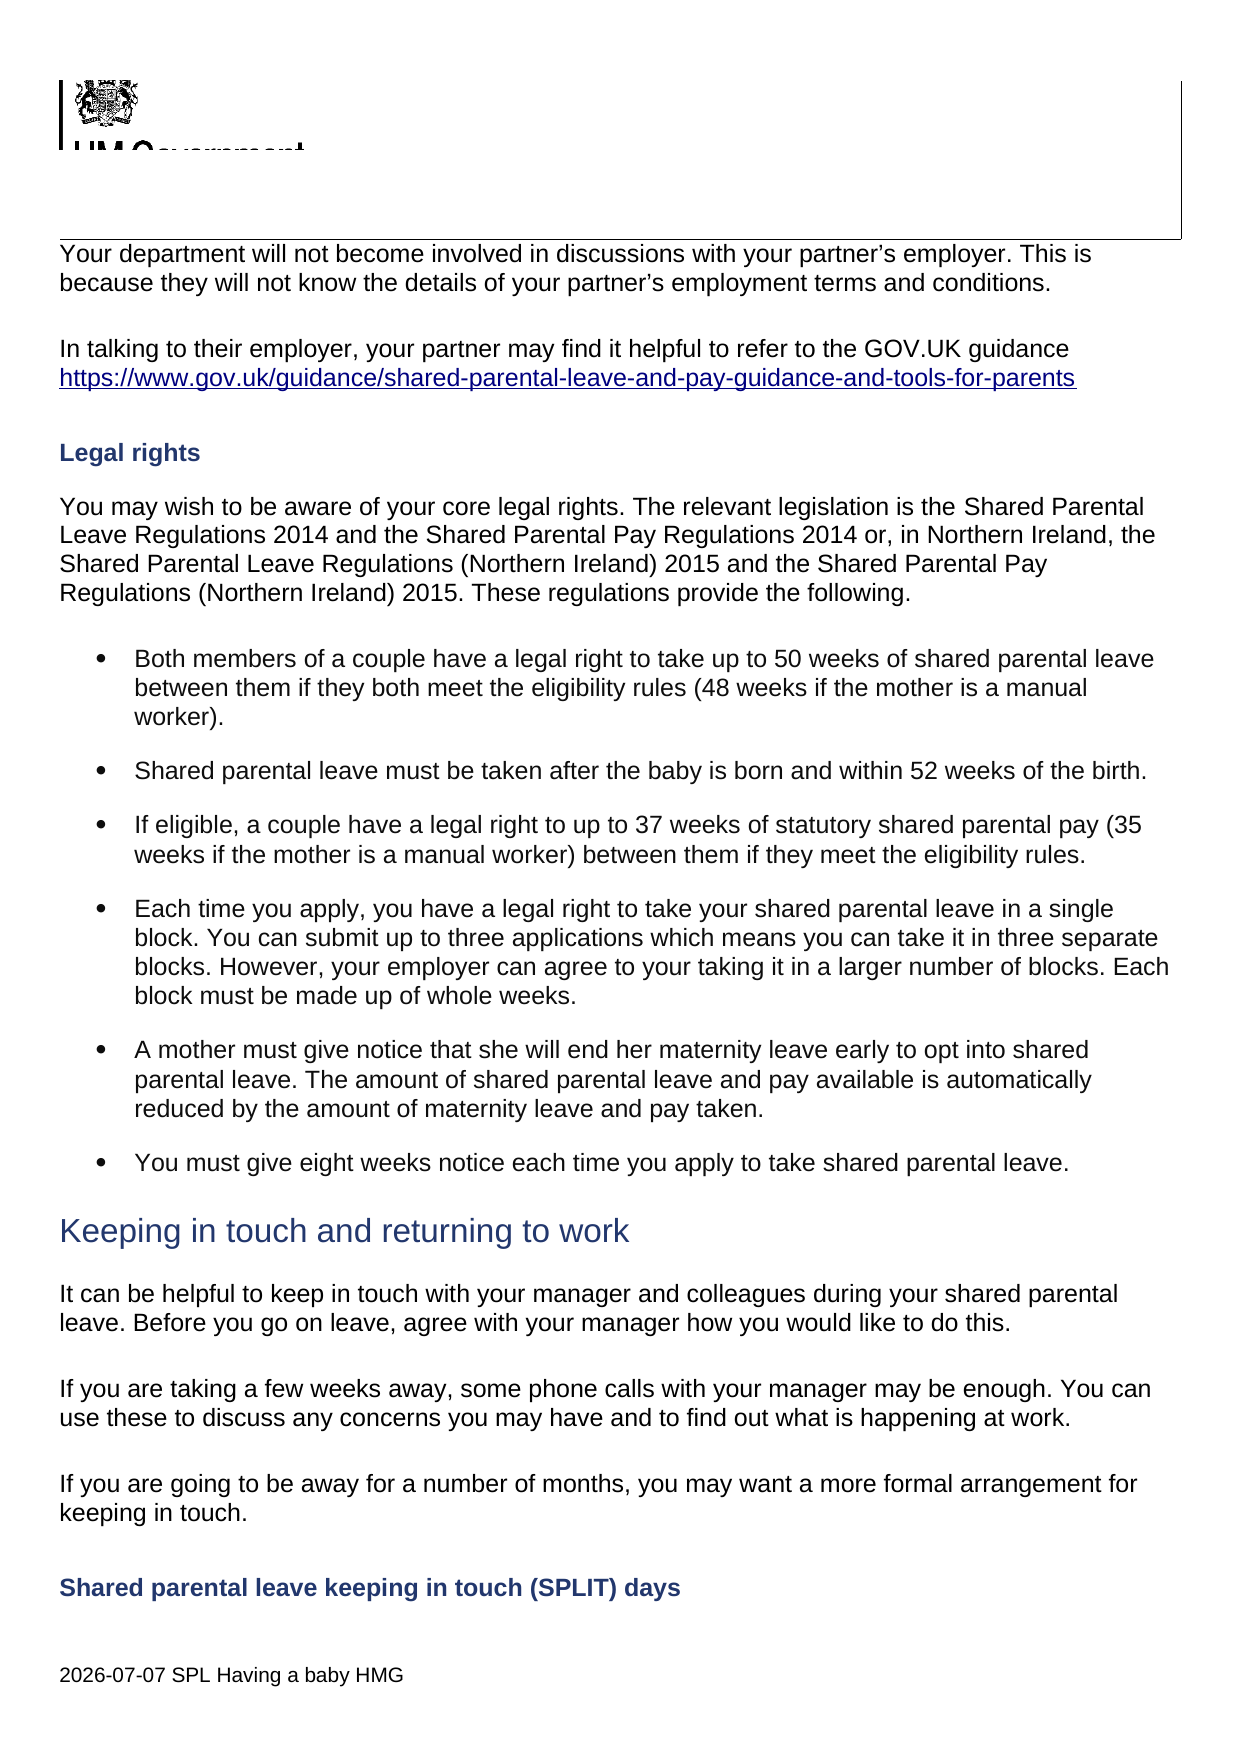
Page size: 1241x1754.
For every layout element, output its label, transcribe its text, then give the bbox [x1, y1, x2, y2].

text If you are taking a few weeks away, some phone calls with your manager may be enough. You can use these to discuss any concerns you may have and to find out what is happening at work. [59, 1374, 1181, 1432]
list You must give eight weeks notice each time you apply to take shared parental leave. [97, 1148, 1181, 1177]
text Your department will not become involved in discussions with your partner’s employer. This is because they will not know the details of your partner’s employment terms and conditions. [59, 239, 1181, 297]
list If eligible, a couple have a legal right to up to 37 weeks of statutory shared parental pay (35 weeks if the mother is a manual worker) between them if they meet the eligibility rules. [97, 811, 1181, 869]
text In talking to their employer, your partner may find it helpful to refer to the GOV.UK guidance https://www.gov.uk/guidance/shared-parental-leave-and-pay-guidance-and-tools-for-parents [59, 334, 1181, 392]
text You may wish to be aware of your core legal rights. The relevant legislation is the Shared Parental Leave Regulations 2014 and the Shared Parental Pay Regulations 2014 or, in Northern Ireland, the Shared Parental Leave Regulations (Northern Ireland) 2015 and the Shared Parental Pay Regulations (Northern Ireland) 2015. These regulations provide the following. [59, 491, 1181, 606]
list Both members of a couple have a legal right to take up to 50 weeks of shared parental leave between them if they both meet the eligibility rules (48 weeks if the mother is a manual worker). [97, 644, 1181, 731]
subtitle Legal rights [59, 438, 1181, 466]
list Each time you apply, you have a legal right to take your shared parental leave in a single block. You can submit up to three applications which means you can take it in three separate blocks. However, your employer can agree to your taking it in a larger number of blocks. Each block must be made up of whole weeks. [97, 894, 1181, 1011]
subtitle Shared parental leave keeping in touch (SPLIT) days [59, 1573, 1181, 1601]
list Shared parental leave must be taken after the baby is born and within 52 weeks of the birth. [97, 756, 1181, 786]
text If you are going to be away for a number of months, you may want a more formal arrangement for keeping in touch. [59, 1469, 1181, 1527]
subtitle Keeping in touch and returning to work [59, 1211, 1181, 1250]
text It can be helpful to keep in touch with your manager and colleagues during your shared parental leave. Before you go on leave, agree with your manager how you would like to do this. [59, 1279, 1181, 1337]
list A mother must give notice that she will end her maternity leave early to opt into shared parental leave. The amount of shared parental leave and pay available is automatically reduced by the amount of maternity leave and pay taken. [97, 1036, 1181, 1123]
